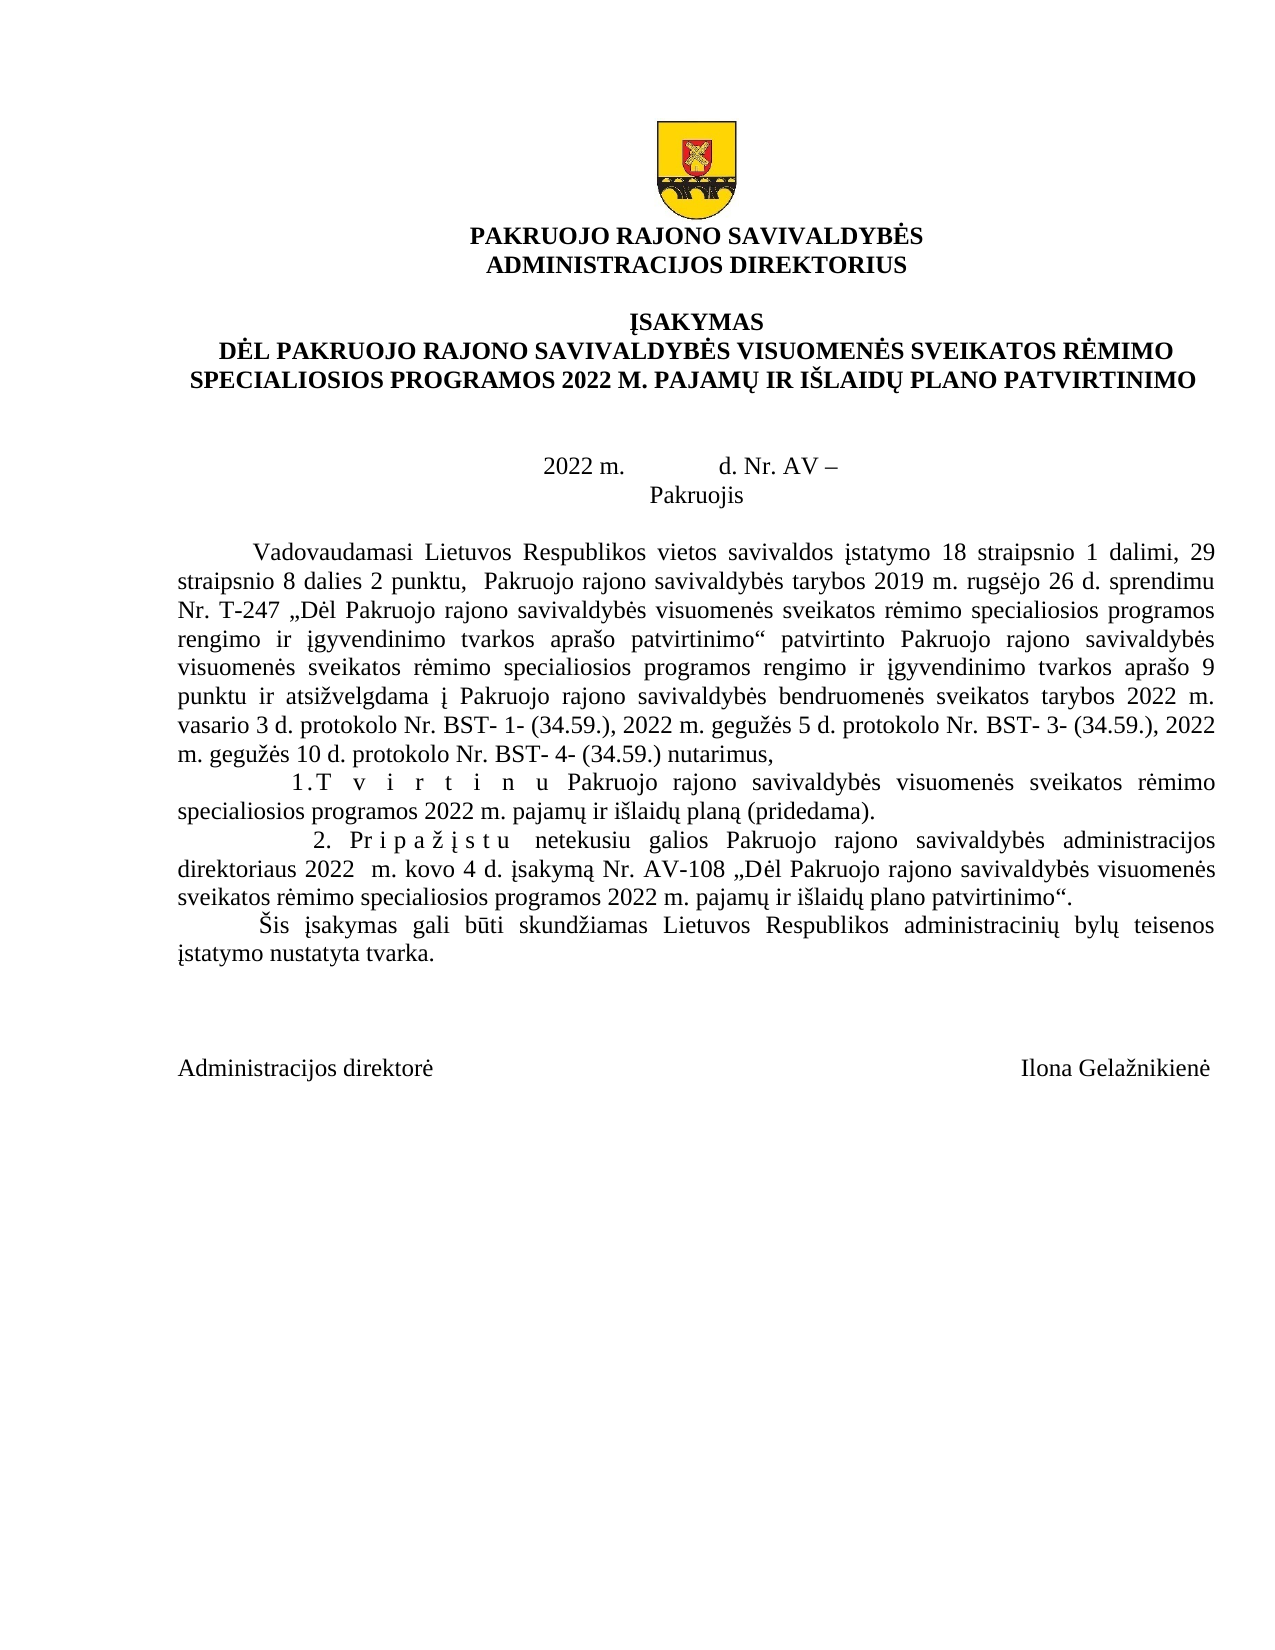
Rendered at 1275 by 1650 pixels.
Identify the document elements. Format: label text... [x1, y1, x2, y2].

text ĮSAKYMAS [177, 307, 1216, 336]
text Vadovaudamasi Lietuvos Respublikos vietos savivaldos įstatymo 18 straipsnio 1 dalimi, 29 straipsnio 8 dalies 2 punktu, Pakruojo rajono savivaldybės tarybos 2019 m. rugsėjo 26 d. sprendimu Nr. T-247 „Dėl Pakruojo rajono savivaldybės visuomenės sveikatos rėmimo specialiosios programos rengimo ir įgyvendinimo tvarkos aprašo patvirtinimo“ patvirtinto Pakruojo rajono savivaldybės visuomenės sveikatos rėmimo specialiosios programos rengimo ir įgyvendinimo tvarkos aprašo 9 punktu ir atsižvelgdama į Pakruojo rajono savivaldybės bendruomenės sveikatos tarybos 2022 m. vasario 3 d. protokolo Nr. BST- 1- (34.59.), 2022 m. gegužės 5 d. protokolo Nr. BST- 3- (34.59.), 2022 m. gegužės 10 d. protokolo Nr. BST- 4- (34.59.) nutarimus, [177, 537, 1216, 767]
text 1.T v i r t i n u Pakruojo rajono savivaldybės visuomenės sveikatos rėmimo specialiosios programos 2022 m. pajamų ir išlaidų planą (pridedama). [177, 767, 1216, 825]
text Pakruojis [177, 480, 1216, 509]
text 2. Pripažįstu netekusiu galios Pakruojo rajono savivaldybės administracijos direktoriaus 2022 m. kovo 4 d. įsakymą Nr. AV-108 „Dėl Pakruojo rajono savivaldybės visuomenės sveikatos rėmimo specialiosios programos 2022 m. pajamų ir išlaidų plano patvirtinimo“. [177, 825, 1216, 911]
text 2022 m. d. Nr. AV – [177, 451, 1216, 480]
text DĖL PAKRUOJO RAJONO SAVIVALDYBĖS VISUOMENĖS SVEIKATOS RĖMIMO SPECIALIOSIOS PROGRAMOS 2022 M. PAJAMŲ IR IŠLAIDŲ PLANO PATVIRTINIMO [177, 336, 1216, 394]
text ADMINISTRACIJOS DIREKTORIUS [177, 250, 1216, 279]
text Administracijos direktorė Ilona Gelažnikienė [177, 1053, 1216, 1082]
text Šis įsakymas gali būti skundžiamas Lietuvos Respublikos administracinių bylų teisenos įstatymo nustatyta tvarka. [177, 911, 1216, 967]
text PAKRUOJO RAJONO SAVIVALDYBĖS [177, 221, 1216, 250]
